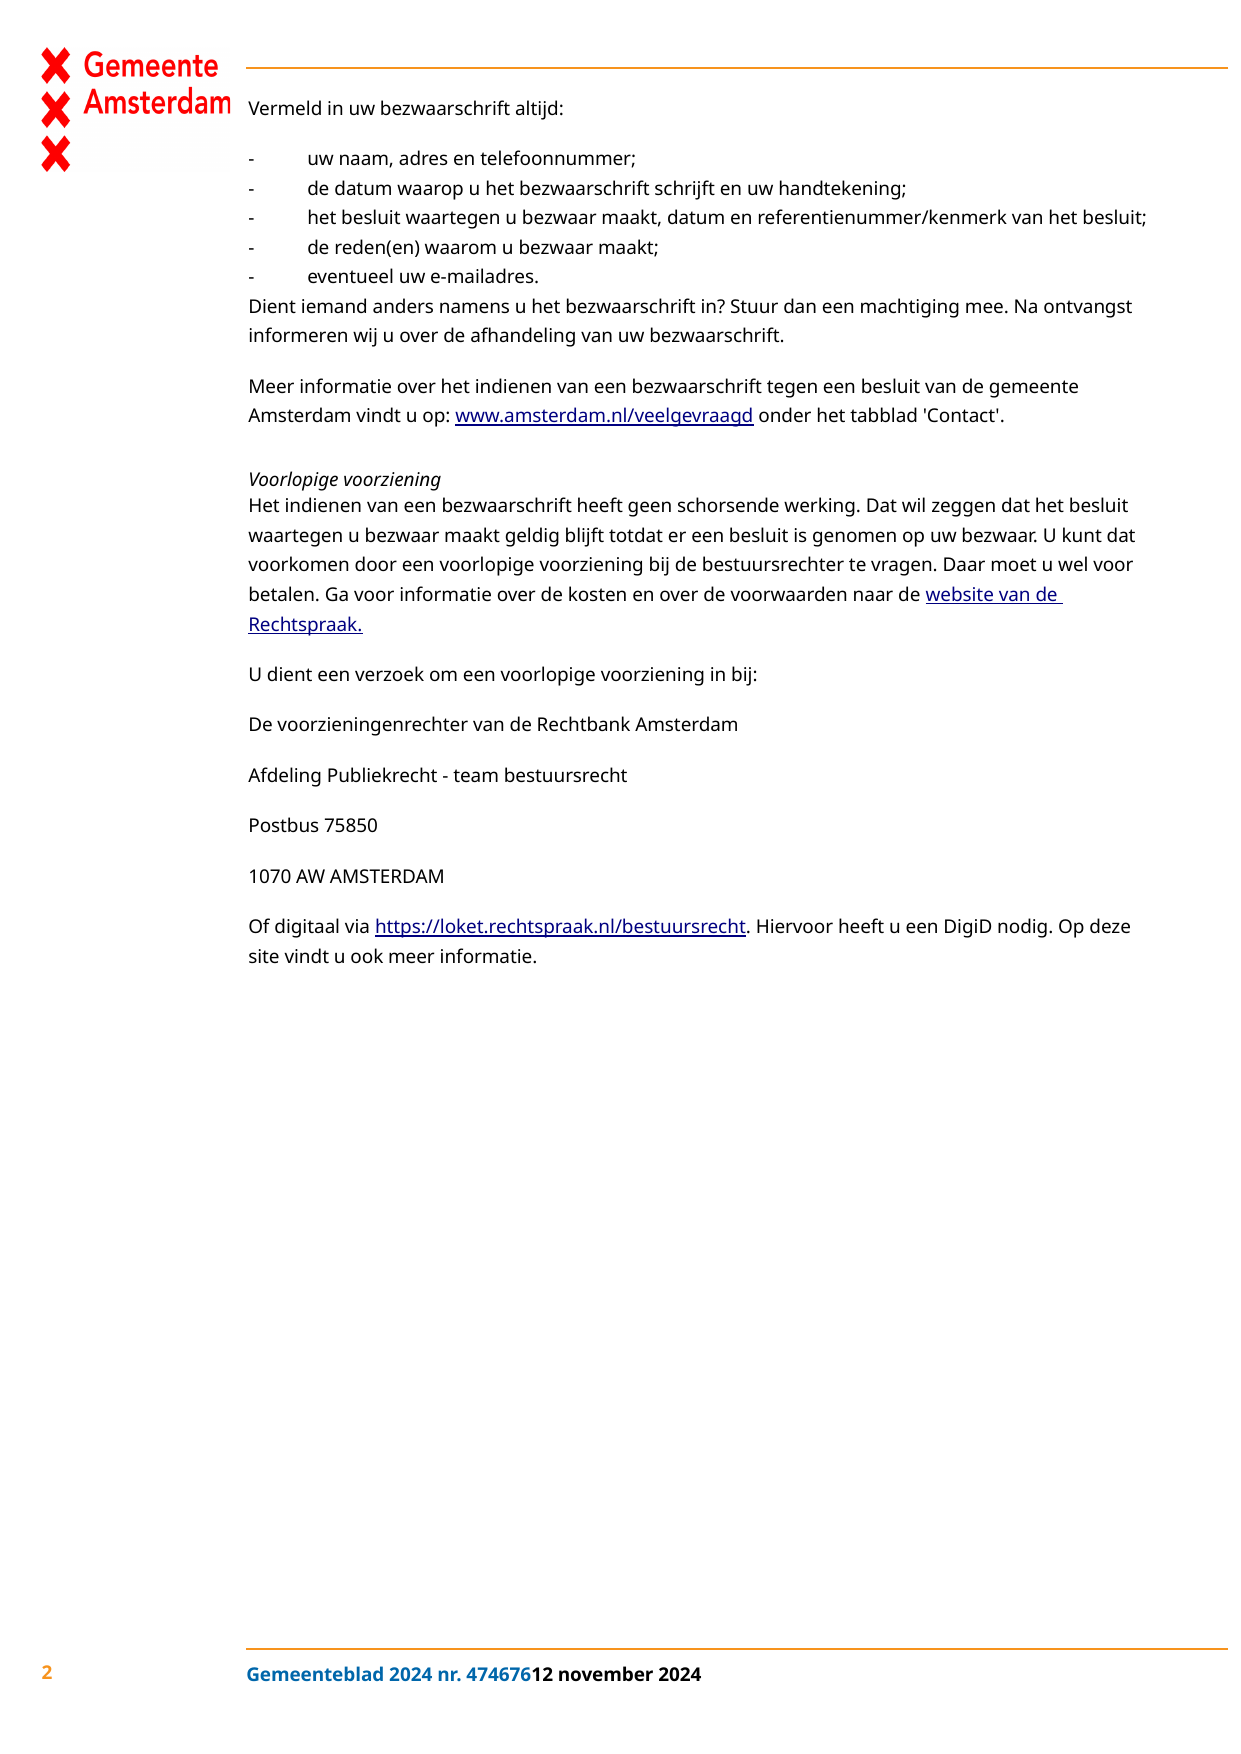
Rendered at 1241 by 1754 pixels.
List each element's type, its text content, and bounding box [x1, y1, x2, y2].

text Voorlopige voorziening [248, 467, 1152, 492]
text 1070 AW AMSTERDAM [248, 863, 1152, 888]
list de datum waarop u het bezwaarschrift schrijft en uw handtekening; [248, 175, 1152, 201]
picture [41, 47, 231, 172]
list de reden(en) waarom u bezwaar maakt; [248, 234, 1152, 260]
text Het indienen van een bezwaarschrift heeft geen schorsende werking. Dat wil zeggen dat het besluit waartegen u bezwaar maakt geldig blijft totdat er een besluit is genomen op uw bezwaar. U kunt dat voorkomen door een voorlopige voorziening bij de bestuursrechter te vragen. Daar moet u wel voor betalen. Ga voor informatie over de kosten en over de voorwaarden naar de website van de Rechtspraak. [248, 492, 1152, 636]
text Dient iemand anders namens u het bezwaarschrift in? Stuur dan een machtiging mee. Na ontvangst informeren wij u over de afhandeling van uw bezwaarschrift. [248, 293, 1152, 348]
text De voorzieningenrechter van de Rechtbank Amsterdam [248, 712, 1152, 737]
text Afdeling Publiekrecht - team bestuursrecht [248, 762, 1152, 788]
list het besluit waartegen u bezwaar maakt, datum en referentienummer/kenmerk van het besluit; [248, 204, 1152, 230]
text Vermeld in uw bezwaarschrift altijd: [248, 95, 1152, 121]
list eventueel uw e-mailadres. [248, 263, 1152, 289]
text Of digitaal via https://loket.rechtspraak.nl/bestuursrecht. Hiervoor heeft u een DigiD nodig. Op deze site vindt u ook meer informatie. [248, 913, 1152, 968]
list uw naam, adres en telefoonnummer; [248, 145, 1152, 171]
text U dient een verzoek om een voorlopige voorziening in bij: [248, 661, 1152, 687]
text Postbus 75850 [248, 812, 1152, 838]
text Meer informatie over het indienen van een bezwaarschrift tegen een besluit van de gemeente Amsterdam vindt u op: www.amsterdam.nl/veelgevraagd onder het tabblad 'Contact'. [248, 373, 1152, 428]
